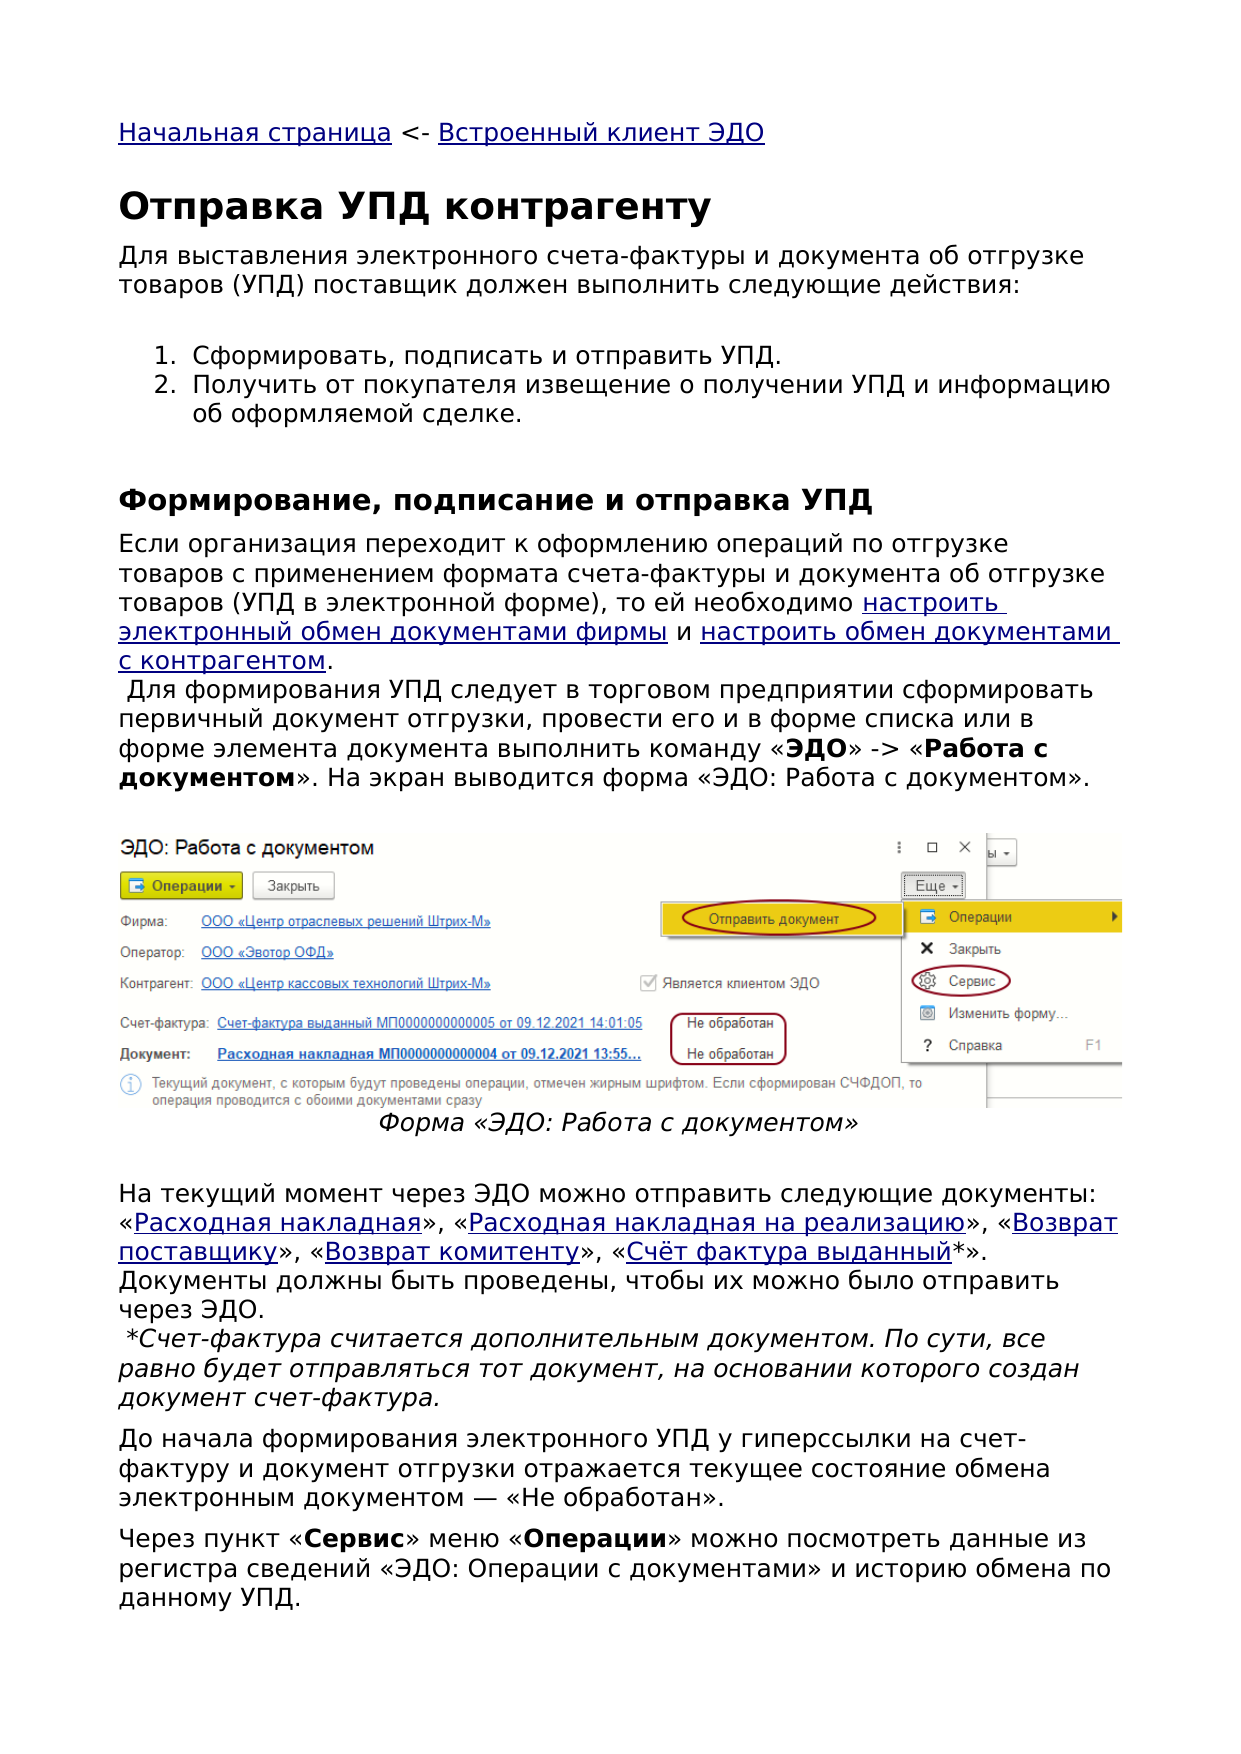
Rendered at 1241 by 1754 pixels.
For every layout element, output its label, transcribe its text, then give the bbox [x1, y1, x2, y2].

subtitle Отправка УПД контрагенту [118, 185, 1122, 228]
text Начальная страница <- Встроенный клиент ЭДО [118, 118, 1122, 147]
subtitle Формирование, подписание и отправка УПД [118, 483, 1122, 517]
text Для выставления электронного счета-фактуры и документа об отгрузке товаров (УПД) поставщик должен выполнить следующие действия: [118, 241, 1122, 299]
text До начала формирования электронного УПД у гиперссылки на счет-фактуру и документ отгрузки отражается текущее состояние обмена электронным документом — «Не обработан». [118, 1425, 1122, 1512]
text [118, 1137, 1122, 1166]
list Сформировать, подписать и отправить УПД. [177, 341, 1122, 370]
text Форма «ЭДО: Работа с документом» [118, 1108, 1122, 1137]
picture [118, 833, 1123, 1108]
text Если организация переходит к оформлению операций по отгрузке товаров с применением формата счета-фактуры и документа об отгрузке товаров (УПД в электронной форме), то ей необходимо настроить электронный обмен документами фирмы и настроить обмен документами с контрагентом. Для формирования УПД следует в торговом предприятии сформировать первичный документ отгрузки, провести его и в форме списка или в форме элемента документа выполнить команду «ЭДО» -> «Работа с документом». На экран выводится форма «ЭДО: Работа с документом». [118, 530, 1122, 833]
list Получить от покупателя извещение о получении УПД и информацию об оформляемой сделке. [177, 370, 1122, 429]
text Через пункт «Сервис» меню «Операции» можно посмотреть данные из регистра сведений «ЭДО: Операции с документами» и историю обмена по данному УПД. [118, 1525, 1122, 1612]
text На текущий момент через ЭДО можно отправить следующие документы: «Расходная накладная», «Расходная накладная на реализацию», «Возврат поставщику», «Возврат комитенту», «Счёт фактура выданный*». Документы должны быть проведены, чтобы их можно было отправить через ЭДО. *Счет-фактура считается дополнительным документом. По сути, все равно будет отправляться тот документ, на основании которого создан документ счет-фактура. [118, 1179, 1122, 1412]
